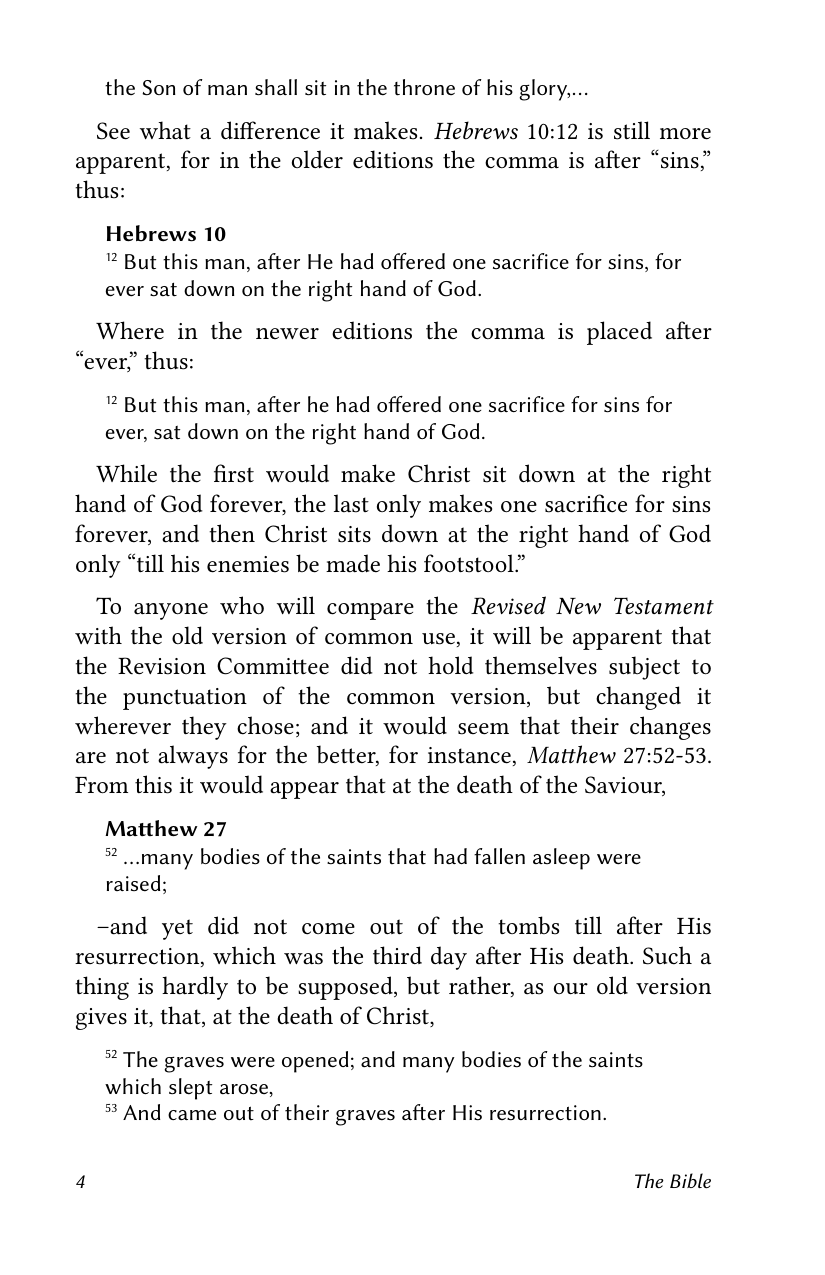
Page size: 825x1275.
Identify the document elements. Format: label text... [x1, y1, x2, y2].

text Where in the newer editions the comma is placed after “ever,” thus: [75, 317, 712, 376]
text 12 But this man, after He had offered one sacrifice for sins, for ever sat down on the right hand of God. [105, 249, 682, 302]
text While the first would make Christ sit down at the right hand of God forever, the last only makes one sacrifice for sins forever, and then Christ sits down at the right hand of God only “till his enemies be made his footstool.” [75, 460, 712, 579]
text the Son of man shall sit in the throne of his glory,… [105, 75, 682, 101]
text 52 ...many bodies of the saints that had fallen asleep were raised; [105, 844, 682, 897]
text 53 And came out of their graves after His resurrection. [105, 1100, 682, 1126]
text Hebrews 10 [105, 221, 712, 247]
text 52 The graves were opened; and many bodies of the saints which slept arose, [105, 1047, 682, 1100]
text To anyone who will compare the Revised New Testament with the old version of common use, it will be apparent that the Revision Committee did not hold themselves subject to the punctuation of the common version, but changed it wherever they chose; and it would seem that their changes are not always for the better, for instance, Matthew 27:52-53. From this it would appear that at the death of the Saviour, [75, 592, 712, 800]
text 12 But this man, after he had offered one sacrifice for sins for ever, sat down on the right hand of God. [105, 392, 682, 445]
text See what a difference it makes. Hebrews 10:12 is still more apparent, for in the older editions the comma is after “sins,” thus: [75, 117, 712, 205]
text –and yet did not come out of the tombs till after His resurrection, which was the third day after His death. Such a thing is hardly to be supposed, but rather, as our old version gives it, that, at the death of Christ, [75, 912, 712, 1031]
text Matthew 27 [105, 816, 712, 842]
